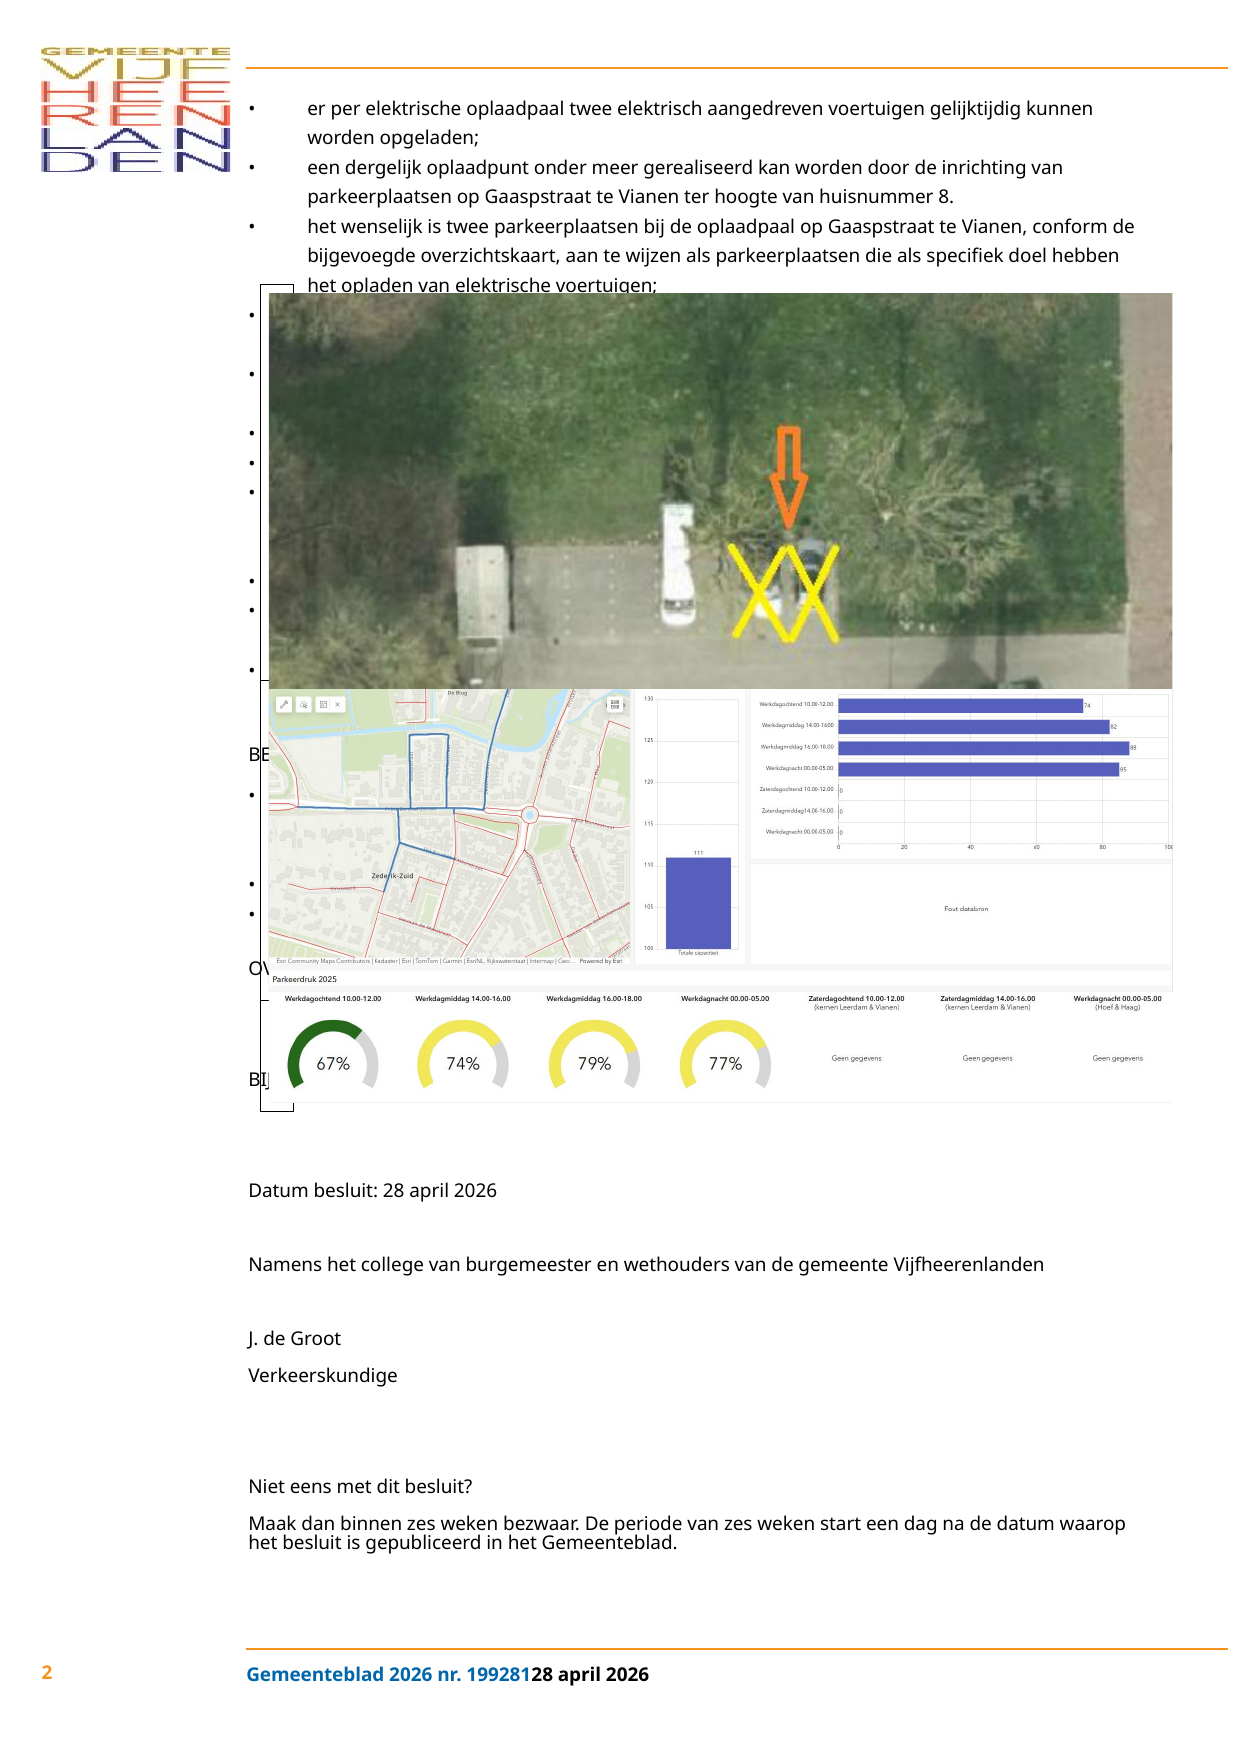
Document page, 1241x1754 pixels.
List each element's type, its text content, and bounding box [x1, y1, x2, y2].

text Maak dan binnen zes weken bezwaar. De periode van zes weken start een dag na de datum waarop het besluit is gepubliceerd in het Gemeenteblad. [248, 1515, 1152, 1553]
picture [41, 47, 231, 172]
text Datum besluit: 28 april 2026 [248, 1182, 1152, 1201]
list een dergelijk oplaadpunt onder meer gerealiseerd kan worden door de inrichting van parkeerplaatsen op Gaaspstraat te Vianen ter hoogte van huisnummer 8. [248, 154, 1152, 209]
picture [268, 293, 1173, 1103]
text Namens het college van burgemeester en wethouders van de gemeente Vijfheerenlanden [248, 1256, 1152, 1275]
list er per elektrische oplaadpaal twee elektrisch aangedreven voertuigen gelijktijdig kunnen worden opgeladen; [248, 95, 1152, 150]
text BIJLAGE [248, 1071, 260, 1090]
text Niet eens met dit besluit? [248, 1478, 1152, 1497]
text J. de Groot [248, 1330, 1152, 1349]
text Verkeerskundige [248, 1367, 1152, 1386]
list het wenselijk is twee parkeerplaatsen bij de oplaadpaal op Gaaspstraat te Vianen, conform de bijgevoegde overzichtskaart, aan te wijzen als parkeerplaatsen die als specifiek doel hebben het opladen van elektrische voertuigen; [248, 213, 1152, 298]
